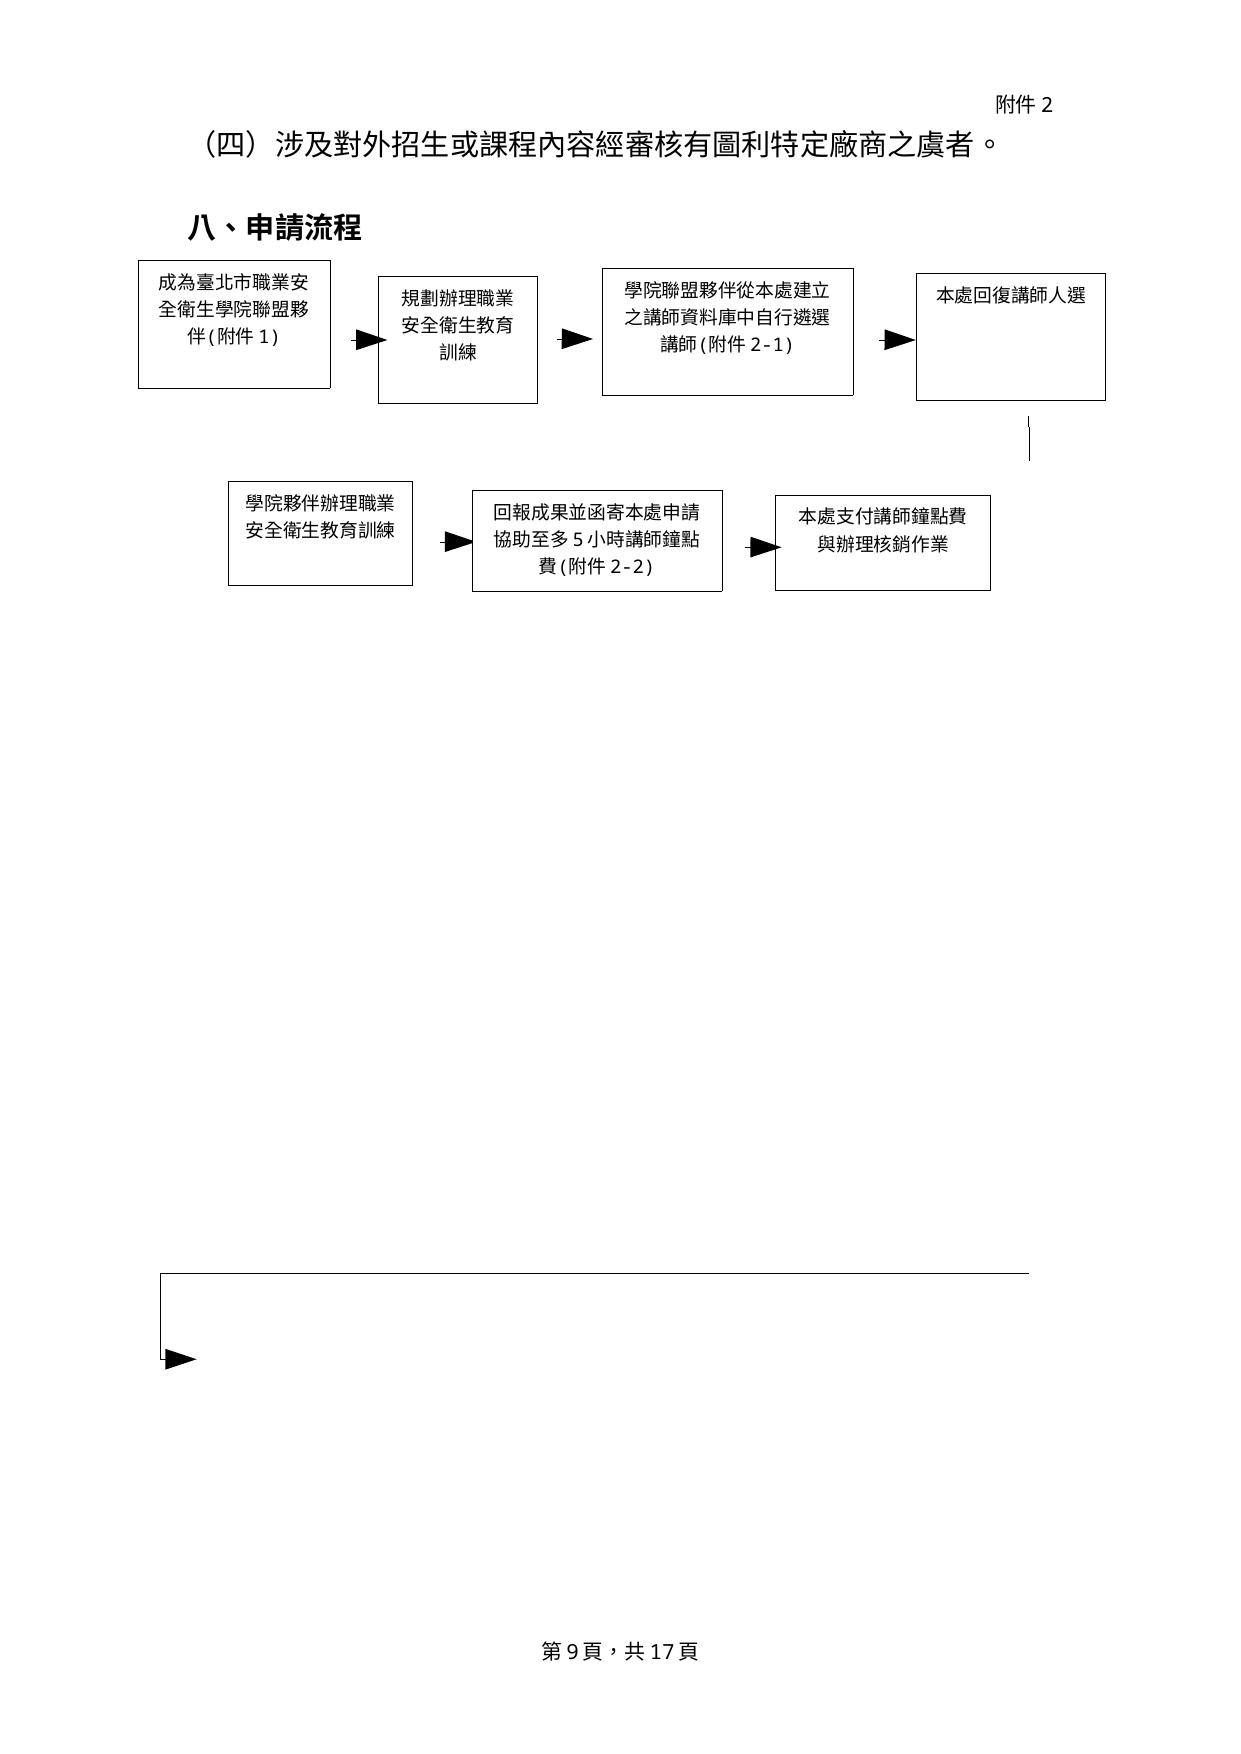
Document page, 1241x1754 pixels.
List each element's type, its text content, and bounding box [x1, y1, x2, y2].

text 八、申請流程 [187, 202, 1053, 248]
text 成為臺北市職業安全衛生學院聯盟夥伴(附件1) [153, 268, 314, 349]
text 本處支付講師鐘點費與辦理核銷作業 [790, 502, 975, 557]
text 學院夥伴辦理職業安全衛生教育訓練 [243, 488, 397, 542]
text [139, 261, 330, 388]
text 本處回復講師人選 [931, 280, 1090, 307]
text 規劃辦理職業安全衛生教育訓練 [393, 283, 522, 365]
text （四）涉及對外招生或課程內容經審核有圖利特定廠商之虞者。 [187, 119, 1053, 165]
text 學院聯盟夥伴從本處建立之講師資料庫中自行遴選講師(附件2-1) [617, 276, 838, 357]
text 回報成果並函寄本處申請協助至多5小時講師鐘點費(附件2-2) [487, 497, 707, 579]
